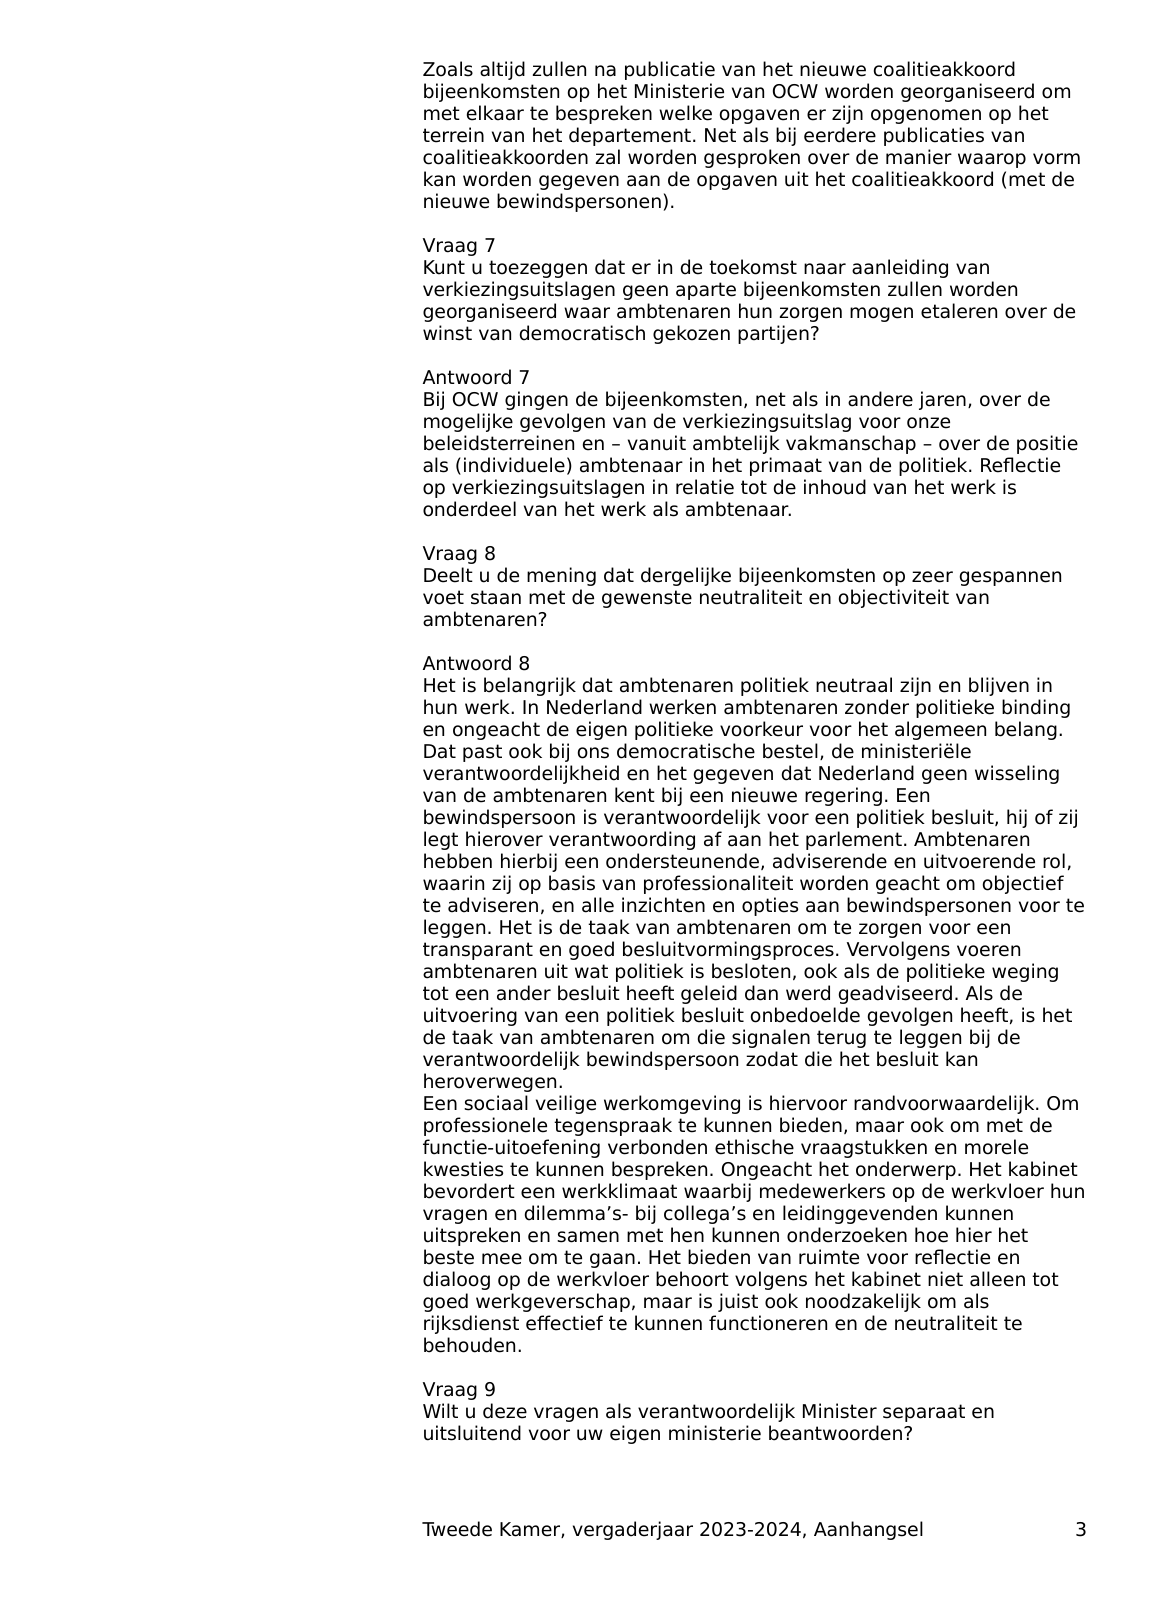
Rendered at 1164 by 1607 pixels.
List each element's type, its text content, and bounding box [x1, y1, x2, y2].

text Deelt u de mening dat dergelijke bijeenkomsten op zeer gespannen voet staan met de gewenste neutraliteit en objectiviteit van ambtenaren? [422, 565, 1087, 631]
text Zoals altijd zullen na publicatie van het nieuwe coalitieakkoord bijeenkomsten op het Ministerie van OCW worden georganiseerd om met elkaar te bespreken welke opgaven er zijn opgenomen op het terrein van het departement. Net als bij eerdere publicaties van coalitieakkoorden zal worden gesproken over de manier waarop vorm kan worden gegeven aan de opgaven uit het coalitieakkoord (met de nieuwe bewindspersonen). [422, 59, 1087, 213]
text Wilt u deze vragen als verantwoordelijk Minister separaat en uitsluitend voor uw eigen ministerie beantwoorden? [422, 1401, 1087, 1445]
text Het is belangrijk dat ambtenaren politiek neutraal zijn en blijven in hun werk. In Nederland werken ambtenaren zonder politieke binding en ongeacht de eigen politieke voorkeur voor het algemeen belang. Dat past ook bij ons democratische bestel, de ministeriële verantwoordelijkheid en het gegeven dat Nederland geen wisseling van de ambtenaren kent bij een nieuwe regering. Een bewindspersoon is verantwoordelijk voor een politiek besluit, hij of zij legt hierover verantwoording af aan het parlement. Ambtenaren hebben hierbij een ondersteunende, adviserende en uitvoerende rol, waarin zij op basis van professionaliteit worden geacht om objectief te adviseren, en alle inzichten en opties aan bewindspersonen voor te leggen. Het is de taak van ambtenaren om te zorgen voor een transparant en goed besluitvormingsproces. Vervolgens voeren ambtenaren uit wat politiek is besloten, ook als de politieke weging tot een ander besluit heeft geleid dan werd geadviseerd. Als de uitvoering van een politiek besluit onbedoelde gevolgen heeft, is het de taak van ambtenaren om die signalen terug te leggen bij de verantwoordelijk bewindspersoon zodat die het besluit kan heroverwegen. [422, 675, 1087, 1093]
text Vraag 7 [422, 235, 1087, 257]
text Een sociaal veilige werkomgeving is hiervoor randvoorwaardelijk. Om professionele tegenspraak te kunnen bieden, maar ook om met de functie-uitoefening verbonden ethische vraagstukken en morele kwesties te kunnen bespreken. Ongeacht het onderwerp. Het kabinet bevordert een werkklimaat waarbij medewerkers op de werkvloer hun vragen en dilemma’s- bij collega’s en leidinggevenden kunnen uitspreken en samen met hen kunnen onderzoeken hoe hier het beste mee om te gaan. Het bieden van ruimte voor reflectie en dialoog op de werkvloer behoort volgens het kabinet niet alleen tot goed werkgeverschap, maar is juist ook noodzakelijk om als rijksdienst effectief te kunnen functioneren en de neutraliteit te behouden. [422, 1093, 1087, 1357]
text Bij OCW gingen de bijeenkomsten, net als in andere jaren, over de mogelijke gevolgen van de verkiezingsuitslag voor onze beleidsterreinen en – vanuit ambtelijk vakmanschap – over de positie als (individuele) ambtenaar in het primaat van de politiek. Reflectie op verkiezingsuitslagen in relatie tot de inhoud van het werk is onderdeel van het werk als ambtenaar. [422, 389, 1087, 521]
text Kunt u toezeggen dat er in de toekomst naar aanleiding van verkiezingsuitslagen geen aparte bijeenkomsten zullen worden georganiseerd waar ambtenaren hun zorgen mogen etaleren over de winst van democratisch gekozen partijen? [422, 257, 1087, 345]
text Vraag 9 [422, 1379, 1087, 1401]
text Vraag 8 [422, 543, 1087, 565]
text Antwoord 8 [422, 653, 1087, 675]
text Antwoord 7 [422, 367, 1087, 389]
